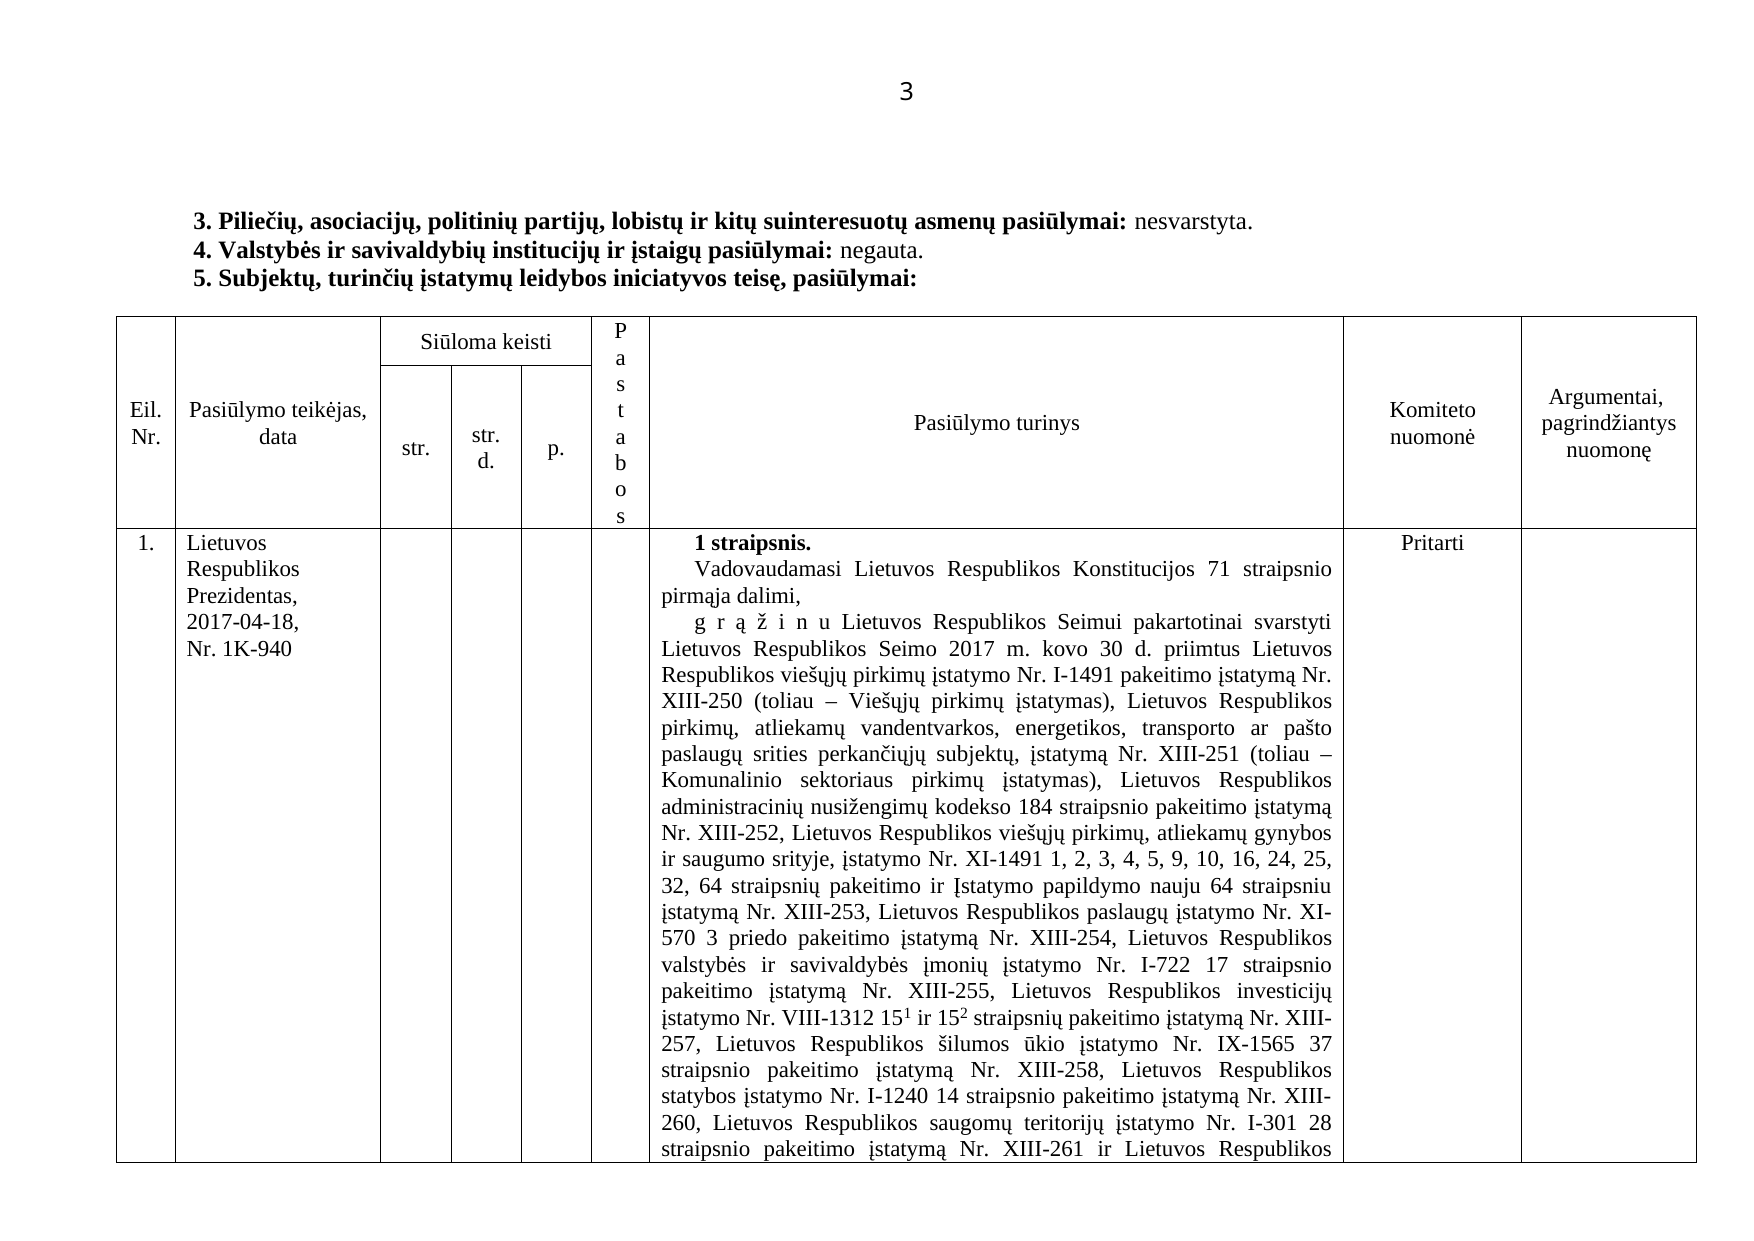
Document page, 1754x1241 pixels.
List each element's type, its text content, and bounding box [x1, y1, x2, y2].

table_cell 1. [117, 529, 175, 1162]
table_cell Pritarti [1344, 529, 1521, 1162]
table_header Pasiūlymo turinys [650, 317, 1343, 528]
table_cell [592, 529, 649, 1162]
text 4. Valstybės ir savivaldybių institucijų ir įstaigų pasiūlymai: negauta. [118, 235, 1695, 263]
table_cell [522, 529, 591, 1162]
table_cell p. [522, 366, 591, 528]
table_cell str. [381, 366, 451, 528]
table_cell Lietuvos Respublikos Prezidentas, 2017-04-18, Nr. 1K-940 [176, 529, 380, 1162]
table_header Pasiūlymo teikėjas, data [176, 317, 380, 528]
table_cell [452, 529, 521, 1162]
table_header Argumentai, pagrindžiantys nuomonę [1522, 317, 1696, 528]
text 5. Subjektų, turinčių įstatymų leidybos iniciatyvos teisę, pasiūlymai: [118, 263, 1695, 292]
table_cell 1 straipsnis. Vadovaudamasi Lietuvos Respublikos Konstitucijos 71 straipsnio pirmąja dalimi, g r ą ž i n u Lietuvos Respublikos Seimui pakartotinai svarstyti Lietuvos Respublikos Seimo 2017 m. kovo 30 d. priimtus Lietuvos Respublikos viešųjų pirkimų įstatymo Nr. I-1491 pakeitimo įstatymą Nr. XIII-250 (toliau – Viešųjų pirkimų įstatymas), Lietuvos Respublikos pirkimų, atliekamų vandentvarkos, energetikos, transporto ar pašto paslaugų srities perkančiųjų subjektų, įstatymą Nr. XIII-251 (toliau – Komunalinio sektoriaus pirkimų įstatymas), Lietuvos Respublikos administracinių nusižengimų kodekso 184 straipsnio pakeitimo įstatymą Nr. XIII-252, Lietuvos Respublikos viešųjų pirkimų, atliekamų gynybos ir saugumo srityje, įstatymo Nr. XI-1491 1, 2, 3, 4, 5, 9, 10, 16, 24, 25, 32, 64 straipsnių pakeitimo ir Įstatymo papildymo nauju 64 straipsniu įstatymą Nr. XIII-253, Lietuvos Respublikos paslaugų įstatymo Nr. XI-570 3 priedo pakeitimo įstatymą Nr. XIII-254, Lietuvos Respublikos valstybės ir savivaldybės įmonių įstatymo Nr. I-722 17 straipsnio pakeitimo įstatymą Nr. XIII-255, Lietuvos Respublikos investicijų įstatymo Nr. VIII-1312 151 ir 152 straipsnių pakeitimo įstatymą Nr. XIII-257, Lietuvos Respublikos šilumos ūkio įstatymo Nr. IX-1565 37 straipsnio pakeitimo įstatymą Nr. XIII-258, Lietuvos Respublikos statybos įstatymo Nr. I-1240 14 straipsnio pakeitimo įstatymą Nr. XIII-260, Lietuvos Respublikos saugomų teritorijų įstatymo Nr. I-301 28 straipsnio pakeitimo įstatymą Nr. XIII-261 ir Lietuvos Respublikos [650, 529, 1343, 1162]
table_header Komiteto nuomonė [1344, 317, 1521, 528]
table_cell [1522, 529, 1696, 1162]
table_cell [381, 529, 451, 1162]
table_header Eil. Nr. [117, 317, 175, 528]
table_header Pastabos [592, 317, 649, 528]
table_header Siūloma keisti [381, 317, 591, 365]
text 3. Piliečių, asociacijų, politinių partijų, lobistų ir kitų suinteresuotų asmenų pasiūlymai: nesvarstyta. [118, 206, 1695, 235]
table_cell str. d. [452, 366, 521, 528]
